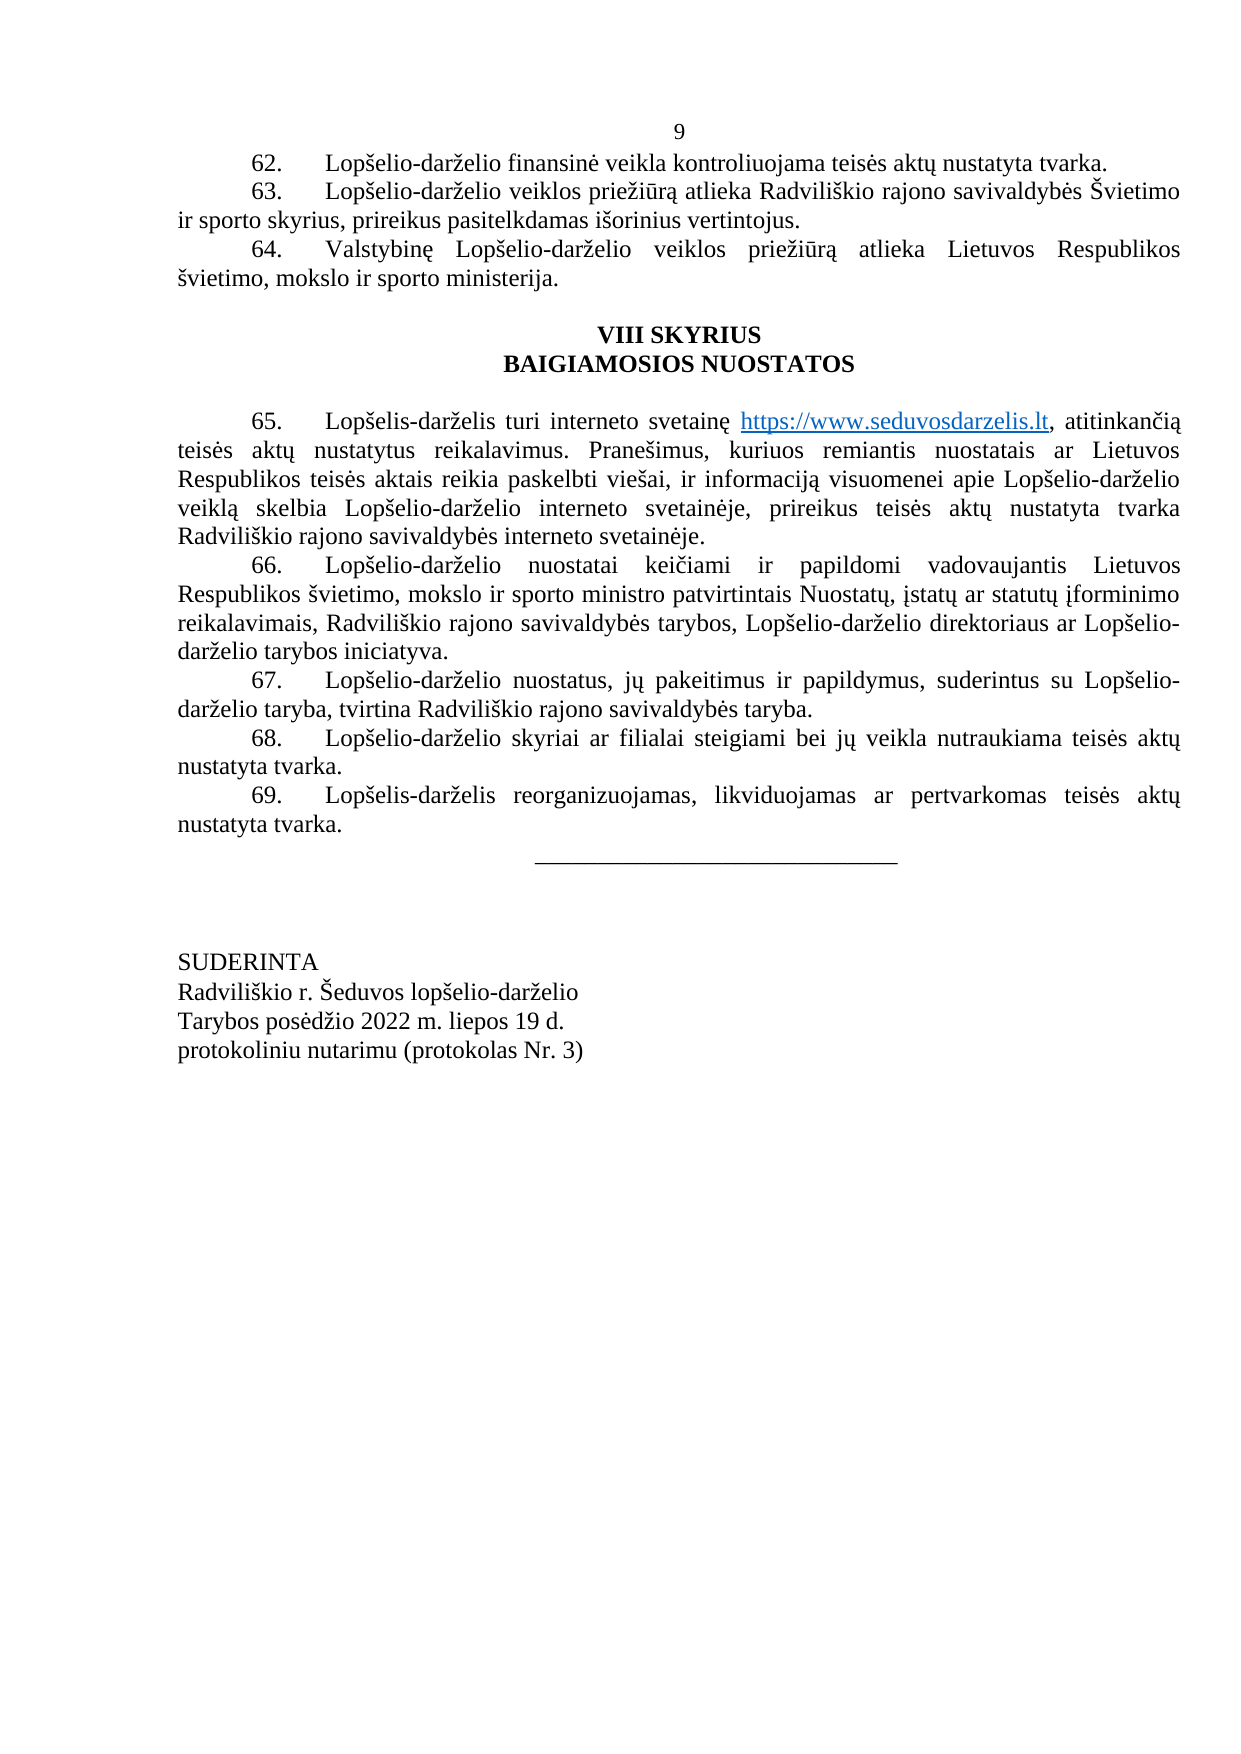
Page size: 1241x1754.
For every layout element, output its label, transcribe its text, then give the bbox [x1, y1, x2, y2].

text Radviliškio r. Šeduvos lopšelio-darželio [177, 977, 1181, 1006]
text Tarybos posėdžio 2022 m. liepos 19 d. [177, 1006, 1181, 1035]
text protokoliniu nutarimu (protokolas Nr. 3) [177, 1035, 1181, 1063]
text 69. Lopšelis-darželis reorganizuojamas, likviduojamas ar pertvarkomas teisės aktų nustatyta tvarka. [177, 780, 1181, 838]
text BAIGIAMOSIOS NUOSTATOS [177, 349, 1181, 378]
text 65. Lopšelis-darželis turi interneto svetainę https://www.seduvosdarzelis.lt, atitinkančią teisės aktų nustatytus reikalavimus. Pranešimus, kuriuos remiantis nuostatais ar Lietuvos Respublikos teisės aktais reikia paskelbti viešai, ir informaciją visuomenei apie Lopšelio-darželio veiklą skelbia Lopšelio-darželio interneto svetainėje, prireikus teisės aktų nustatyta tvarka Radviliškio rajono savivaldybės interneto svetainėje. [177, 406, 1181, 550]
text _____________________________ [177, 838, 1181, 866]
text SUDERINTA [177, 947, 1181, 975]
text 62. Lopšelio-darželio finansinė veikla kontroliuojama teisės aktų nustatyta tvarka. [177, 148, 1181, 176]
text 68. Lopšelio-darželio skyriai ar filialai steigiami bei jų veikla nutraukiama teisės aktų nustatyta tvarka. [177, 723, 1181, 780]
text 66. Lopšelio-darželio nuostatai keičiami ir papildomi vadovaujantis Lietuvos Respublikos švietimo, mokslo ir sporto ministro patvirtintais Nuostatų, įstatų ar statutų įforminimo reikalavimais, Radviliškio rajono savivaldybės tarybos, Lopšelio-darželio direktoriaus ar Lopšelio-darželio tarybos iniciatyva. [177, 550, 1181, 665]
text 67. Lopšelio-darželio nuostatus, jų pakeitimus ir papildymus, suderintus su Lopšelio-darželio taryba, tvirtina Radviliškio rajono savivaldybės taryba. [177, 665, 1181, 723]
text VIII SKYRIUS [177, 320, 1181, 349]
text 63. Lopšelio-darželio veiklos priežiūrą atlieka Radviliškio rajono savivaldybės Švietimo ir sporto skyrius, prireikus pasitelkdamas išorinius vertintojus. [177, 176, 1181, 234]
text 64. Valstybinę Lopšelio-darželio veiklos priežiūrą atlieka Lietuvos Respublikos švietimo, mokslo ir sporto ministerija. [177, 234, 1181, 291]
